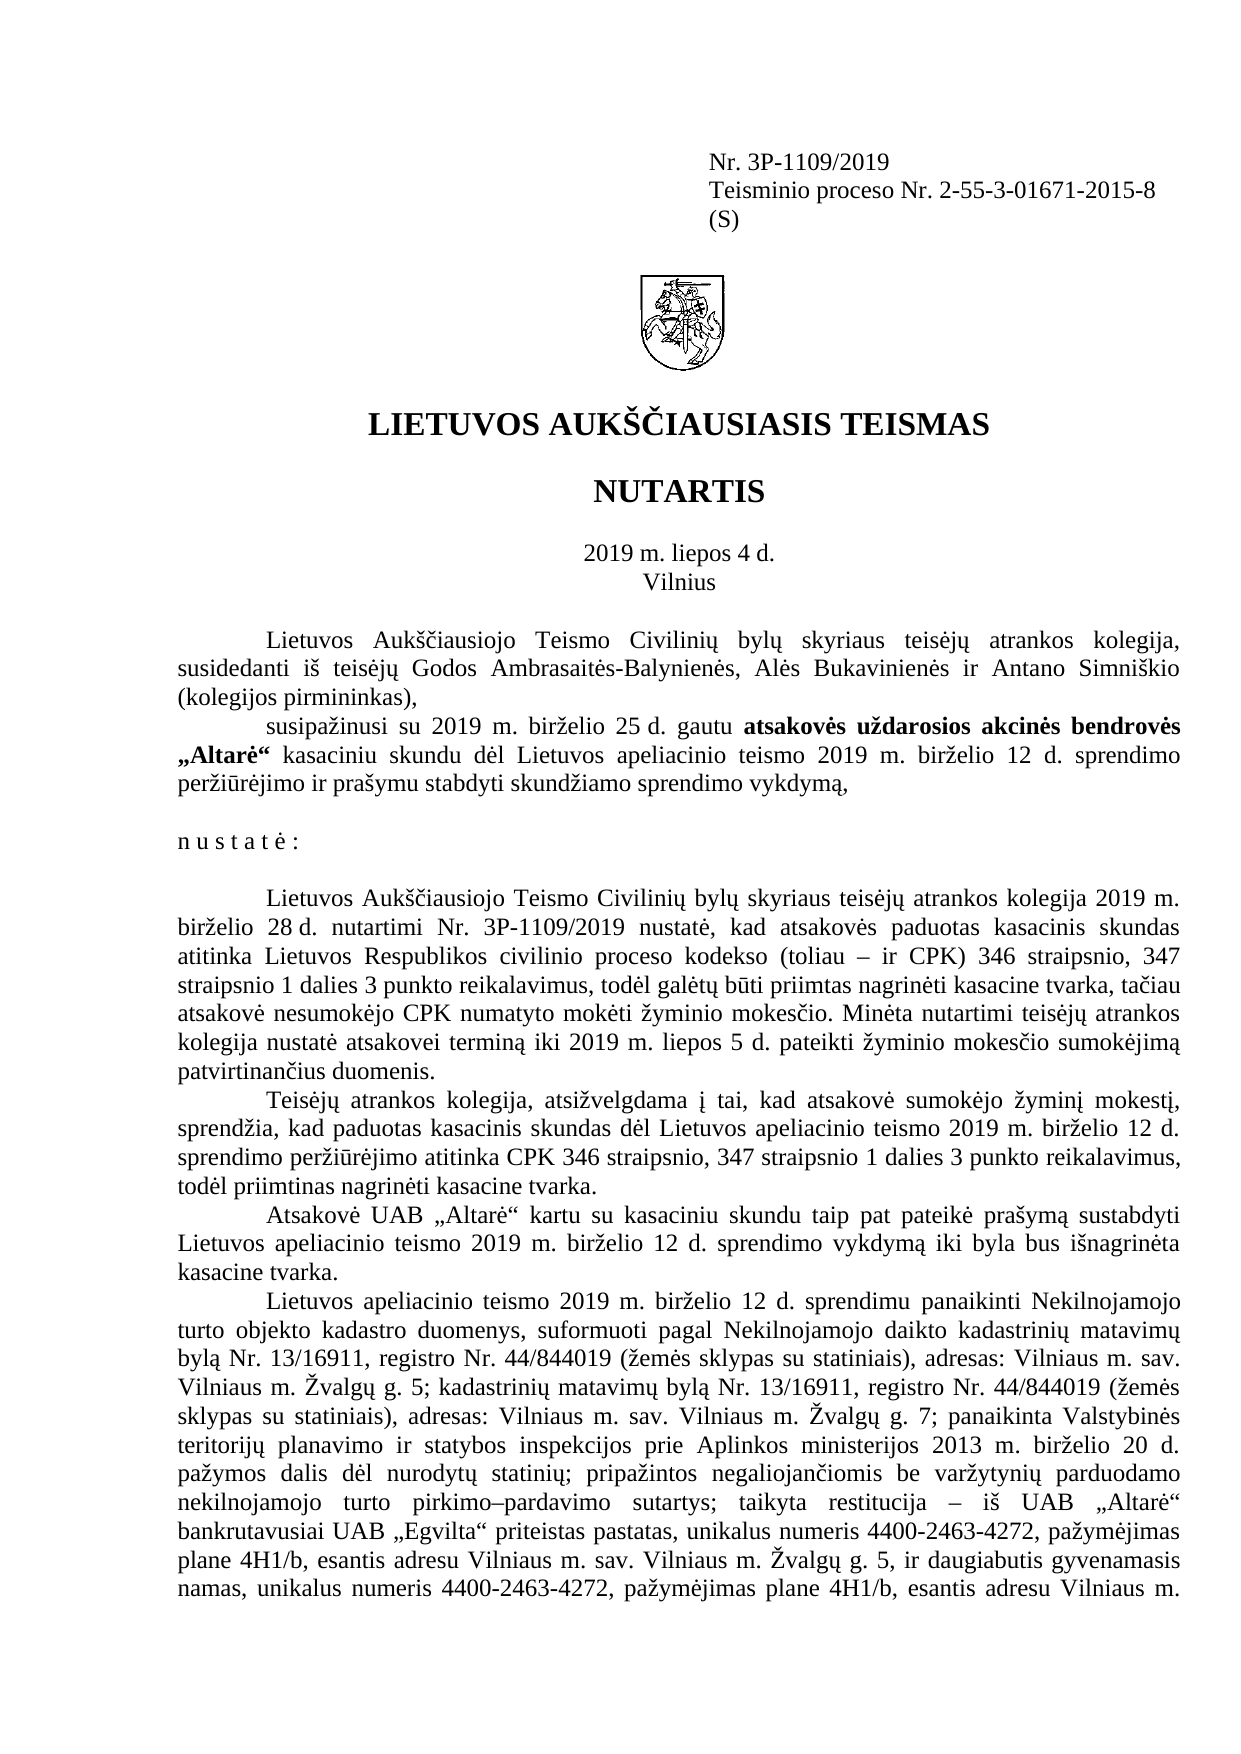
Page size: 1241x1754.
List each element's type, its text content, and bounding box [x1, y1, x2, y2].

text LIETUVOS AUKŠČIAUSIASIS TEISMAS [177, 404, 1181, 443]
text Lietuvos Aukščiausiojo Teismo Civilinių bylų skyriaus teisėjų atrankos kolegija, susidedanti iš teisėjų Godos Ambrasaitės-Balynienės, Alės Bukavinienės ir Antano Simniškio (kolegijos pirmininkas), [177, 625, 1181, 711]
text Nr. 3P-1109/2019 [177, 147, 1181, 176]
text (S) [177, 204, 1181, 233]
text Teisėjų atrankos kolegija, atsižvelgdama į tai, kad atsakovė sumokėjo žyminį mokestį, sprendžia, kad paduotas kasacinis skundas dėl Lietuvos apeliacinio teismo 2019 m. birželio 12 d. sprendimo peržiūrėjimo atitinka CPK 346 straipsnio, 347 straipsnio 1 dalies 3 punkto reikalavimus, todėl priimtinas nagrinėti kasacine tvarka. [177, 1085, 1181, 1200]
text susipažinusi su 2019 m. birželio 25 d. gautu atsakovės uždarosios akcinės bendrovės „Altarė“ kasaciniu skundu dėl Lietuvos apeliacinio teismo 2019 m. birželio 12 d. sprendimo peržiūrėjimo ir prašymu stabdyti skundžiamo sprendimo vykdymą, [177, 711, 1181, 797]
text Lietuvos apeliacinio teismo 2019 m. birželio 12 d. sprendimu panaikinti Nekilnojamojo turto objekto kadastro duomenys, suformuoti pagal Nekilnojamojo daikto kadastrinių matavimų bylą Nr. 13/16911, registro Nr. 44/844019 (žemės sklypas su statiniais), adresas: Vilniaus m. sav. Vilniaus m. Žvalgų g. 5; kadastrinių matavimų bylą Nr. 13/16911, registro Nr. 44/844019 (žemės sklypas su statiniais), adresas: Vilniaus m. sav. Vilniaus m. Žvalgų g. 7; panaikinta Valstybinės teritorijų planavimo ir statybos inspekcijos prie Aplinkos ministerijos 2013 m. birželio 20 d. pažymos dalis dėl nurodytų statinių; pripažintos negaliojančiomis be varžytynių parduodamo nekilnojamojo turto pirkimo–pardavimo sutartys; taikyta restitucija – iš UAB „Altarė“ bankrutavusiai UAB „Egvilta“ priteistas pastatas, unikalus numeris 4400-2463-4272, pažymėjimas plane 4H1/b, esantis adresu Vilniaus m. sav. Vilniaus m. Žvalgų g. 5, ir daugiabutis gyvenamasis namas, unikalus numeris 4400-2463-4272, pažymėjimas plane 4H1/b, esantis adresu Vilniaus m. [177, 1286, 1181, 1602]
text Lietuvos Aukščiausiojo Teismo Civilinių bylų skyriaus teisėjų atrankos kolegija 2019 m. birželio 28 d. nutartimi Nr. 3P-1109/2019 nustatė, kad atsakovės paduotas kasacinis skundas atitinka Lietuvos Respublikos civilinio proceso kodekso (toliau – ir CPK) 346 straipsnio, 347 straipsnio 1 dalies 3 punkto reikalavimus, todėl galėtų būti priimtas nagrinėti kasacine tvarka, tačiau atsakovė nesumokėjo CPK numatyto mokėti žyminio mokesčio. Minėta nutartimi teisėjų atrankos kolegija nustatė atsakovei terminą iki 2019 m. liepos 5 d. pateikti žyminio mokesčio sumokėjimą patvirtinančius duomenis. [177, 883, 1181, 1085]
text Teisminio proceso Nr. 2-55-3-01671-2015-8 [177, 176, 1181, 204]
text NUTARTIS [177, 471, 1181, 510]
text 2019 m. liepos 4 d. [177, 538, 1181, 567]
text Vilnius [177, 567, 1181, 596]
text n u s t a t ė : [177, 826, 1181, 855]
text Atsakovė UAB „Altarė“ kartu su kasaciniu skundu taip pat pateikė prašymą sustabdyti Lietuvos apeliacinio teismo 2019 m. birželio 12 d. sprendimo vykdymą iki byla bus išnagrinėta kasacine tvarka. [177, 1200, 1181, 1286]
